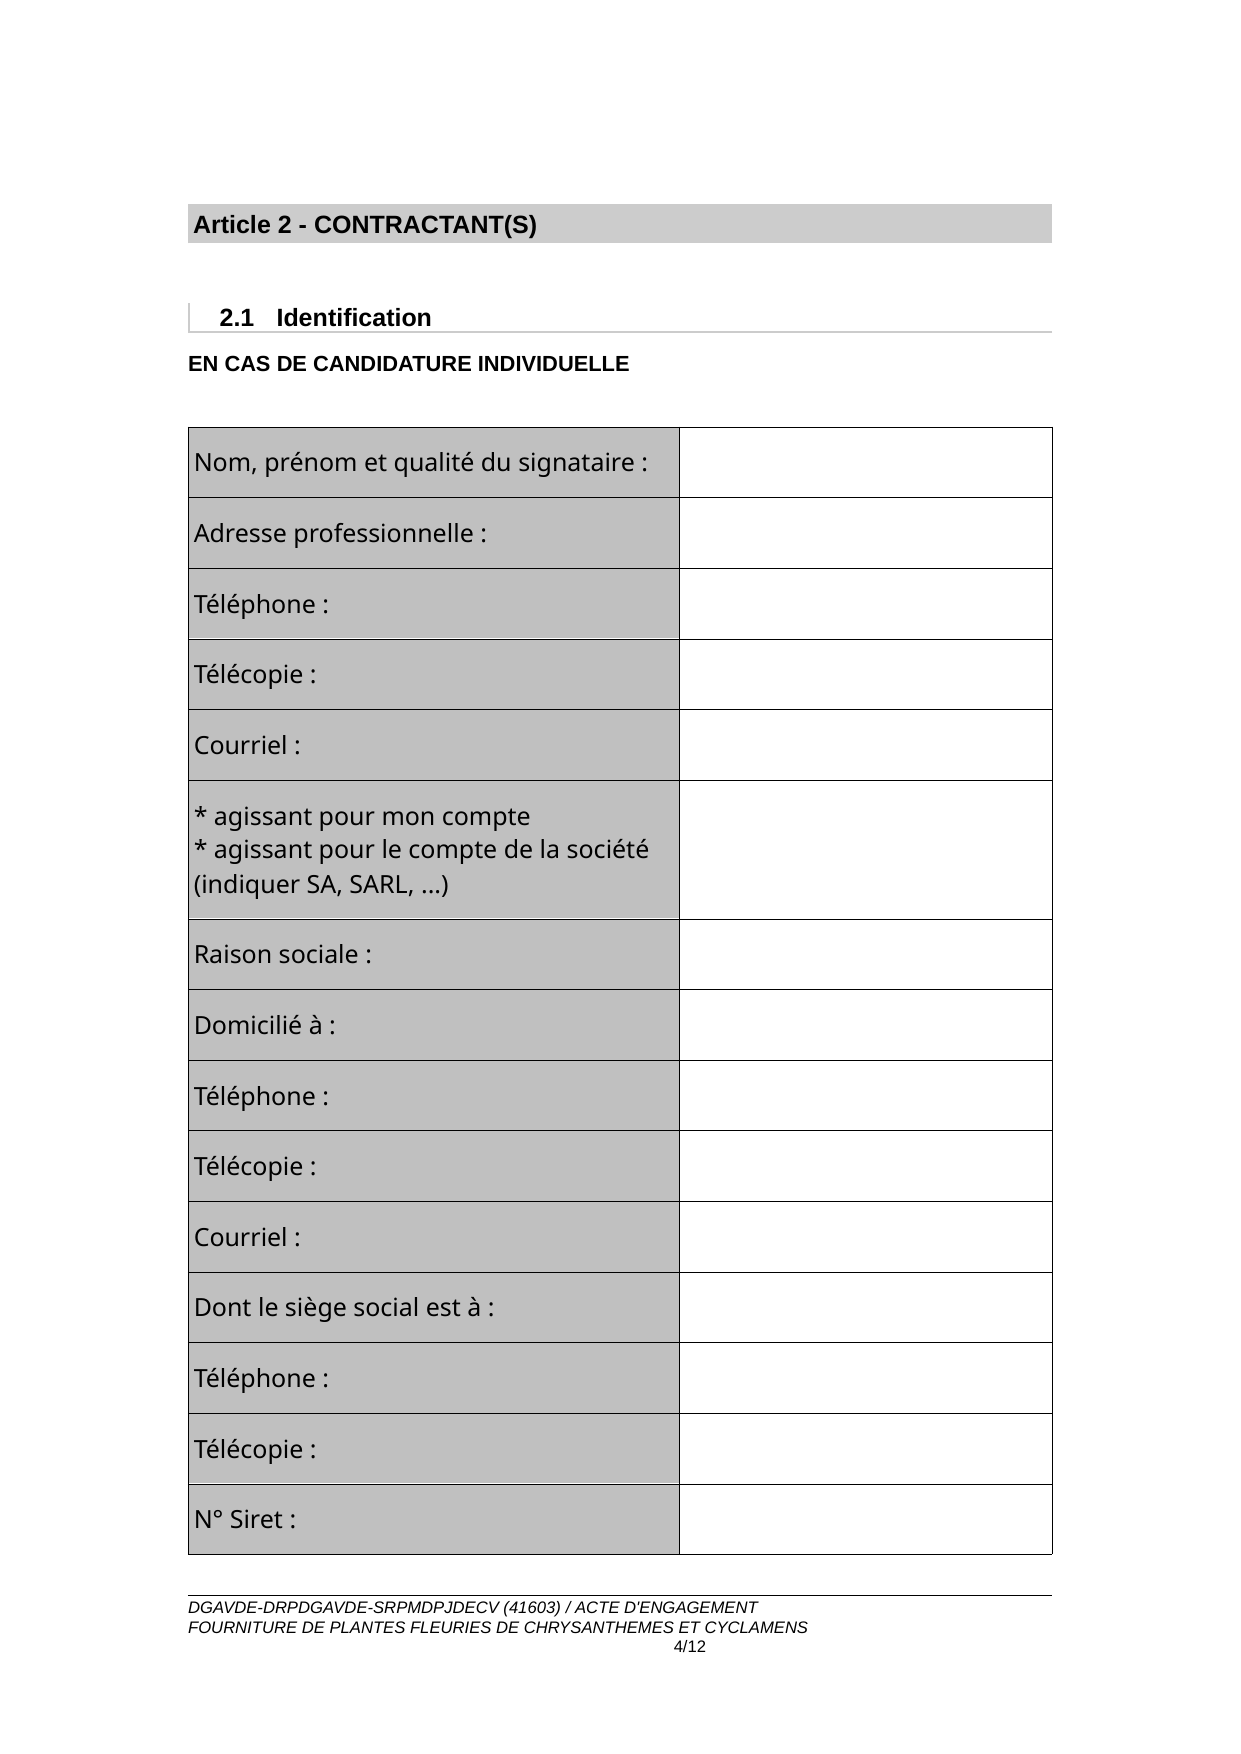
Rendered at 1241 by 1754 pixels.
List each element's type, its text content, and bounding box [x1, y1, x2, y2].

table_cell N° Siret : [189, 1485, 679, 1554]
table_cell Dont le siège social est à : [189, 1273, 679, 1342]
table_cell [680, 781, 1052, 918]
table_cell [680, 1202, 1052, 1272]
table_cell [680, 1485, 1052, 1554]
table_cell [680, 640, 1052, 709]
table_cell Courriel : [189, 710, 679, 780]
table_cell [680, 1343, 1052, 1413]
subtitle Identification [188, 302, 1052, 331]
table_cell [680, 1131, 1052, 1201]
table_cell [680, 1414, 1052, 1483]
table_cell [680, 1061, 1052, 1130]
table_cell [680, 1273, 1052, 1342]
table_cell Courriel : [189, 1202, 679, 1272]
table_cell [680, 569, 1052, 638]
table_cell [680, 498, 1052, 568]
table_cell * agissant pour mon compte * agissant pour le compte de la société (indiquer SA, SARL, ...) [189, 781, 679, 918]
table_cell Télécopie : [189, 1414, 679, 1483]
table_cell [680, 990, 1052, 1060]
table_cell Télécopie : [189, 1131, 679, 1201]
table_header Nom, prénom et qualité du signataire : [189, 428, 679, 497]
table_cell [680, 710, 1052, 780]
table_cell Domicilié à : [189, 990, 679, 1060]
subtitle CONTRACTANT(S) [190, 207, 1050, 241]
table_cell [680, 920, 1052, 989]
table_cell Télécopie : [189, 640, 679, 709]
table_cell Téléphone : [189, 1061, 679, 1130]
table_cell Adresse professionnelle : [189, 498, 679, 568]
text EN CAS DE CANDIDATURE INDIVIDUELLE [188, 351, 1052, 376]
table_cell Téléphone : [189, 1343, 679, 1413]
table_header [680, 428, 1052, 497]
table_cell Raison sociale : [189, 920, 679, 989]
table_cell Téléphone : [189, 569, 679, 638]
